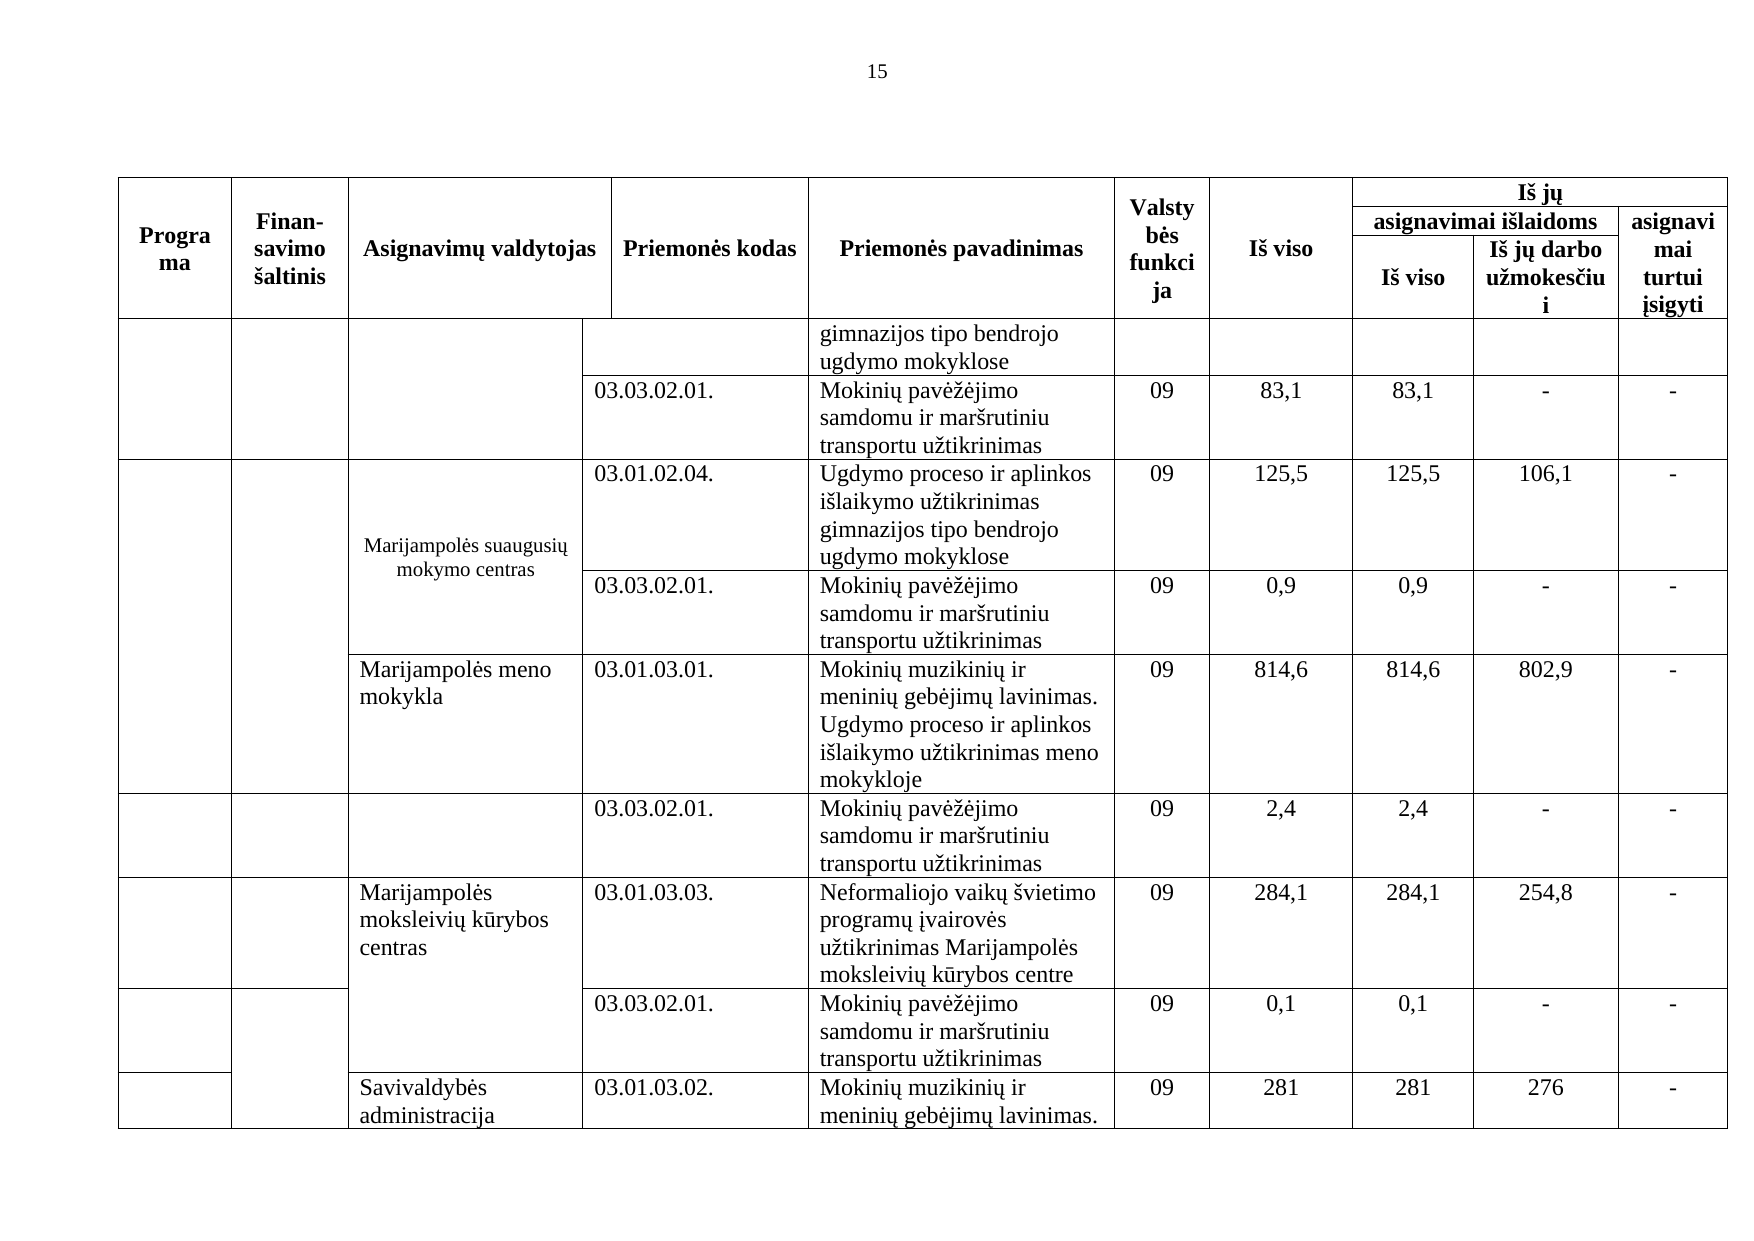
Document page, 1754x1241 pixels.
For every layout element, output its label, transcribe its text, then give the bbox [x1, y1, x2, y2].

table_header Priemonės kodas [612, 178, 808, 318]
table_cell [1115, 319, 1209, 374]
table_cell Marijampolės suaugusių mokymo centras [349, 460, 582, 654]
table_cell [232, 319, 348, 458]
table_cell 0,9 [1353, 571, 1473, 654]
table_cell - [1619, 376, 1727, 458]
table_header Iš viso [1210, 178, 1352, 318]
table_cell [349, 794, 582, 877]
table_cell [1353, 319, 1473, 374]
table_cell - [1619, 989, 1727, 1072]
table_cell 2,4 [1210, 794, 1352, 877]
table_cell Mokinių muzikinių ir meninių gebėjimų lavinimas. [809, 1073, 1114, 1128]
table_cell 281 [1210, 1073, 1352, 1128]
table_header Asignavimų valdytojas [349, 178, 611, 318]
table_cell [1210, 319, 1352, 374]
table_cell - [1474, 794, 1618, 877]
table_cell Iš viso [1353, 236, 1473, 318]
table_cell Savivaldybės administracija [349, 1073, 582, 1128]
table_cell 09 [1115, 1073, 1209, 1128]
table_cell [232, 460, 348, 793]
table_cell Mokinių pavėžėjimo samdomu ir maršrutiniu transportu užtikrinimas [809, 989, 1114, 1072]
table_cell 276 [1474, 1073, 1618, 1128]
table_cell [119, 460, 231, 793]
table_cell 83,1 [1353, 376, 1473, 458]
table_cell [232, 794, 348, 877]
table_cell Marijampolės moksleivių kūrybos centras [349, 878, 582, 1072]
table_cell 2,4 [1353, 794, 1473, 877]
table_cell gimnazijos tipo bendrojo ugdymo mokyklose [809, 319, 1114, 374]
table_cell 09 [1115, 460, 1209, 570]
table_cell 09 [1115, 571, 1209, 654]
table_cell - [1474, 571, 1618, 654]
table_cell 09 [1115, 376, 1209, 458]
table_cell - [1619, 878, 1727, 988]
table_cell - [1474, 989, 1618, 1072]
table_header Finan-savimo šaltinis [232, 178, 348, 318]
table_cell Ugdymo proceso ir aplinkos išlaikymo užtikrinimas gimnazijos tipo bendrojo ugdymo mokyklose [809, 460, 1114, 570]
table_cell asignavimai išlaidoms [1353, 207, 1618, 234]
table_cell - [1619, 794, 1727, 877]
table_cell Mokinių muzikinių ir meninių gebėjimų lavinimas. Ugdymo proceso ir aplinkos išlaikymo užtikrinimas meno mokykloje [809, 655, 1114, 793]
table_cell [119, 878, 231, 988]
table_cell - [1619, 571, 1727, 654]
table_cell - [1619, 460, 1727, 570]
table_cell [349, 319, 582, 458]
table_cell 09 [1115, 878, 1209, 988]
table_header Valstybės funkcija [1115, 178, 1209, 318]
table_cell 0,9 [1210, 571, 1352, 654]
table_cell 03.01.03.01. [583, 655, 808, 793]
table_cell 281 [1353, 1073, 1473, 1128]
table_cell [232, 878, 348, 988]
table_cell 802,9 [1474, 655, 1618, 793]
table_cell 03.03.02.01. [583, 794, 808, 877]
table_header Iš jų [1353, 178, 1727, 206]
table_cell - [1619, 1073, 1727, 1128]
table_cell 03.01.03.03. [583, 878, 808, 988]
table_cell 09 [1115, 655, 1209, 793]
table_cell 03.03.02.01. [583, 989, 808, 1072]
table_cell 03.03.02.01. [583, 571, 808, 654]
table_cell 284,1 [1210, 878, 1352, 988]
table_cell [119, 989, 231, 1072]
table_cell 09 [1115, 794, 1209, 877]
table_cell 09 [1115, 989, 1209, 1072]
table_cell 03.01.03.02. [583, 1073, 808, 1128]
table_cell [119, 1073, 231, 1128]
table_header Programa [119, 178, 231, 318]
table_cell 83,1 [1210, 376, 1352, 458]
table_cell 03.01.02.04. [583, 460, 808, 570]
table_cell [119, 319, 231, 458]
table_cell Mokinių pavėžėjimo samdomu ir maršrutiniu transportu užtikrinimas [809, 376, 1114, 458]
table_header Priemonės pavadinimas [809, 178, 1114, 318]
table_cell 125,5 [1210, 460, 1352, 570]
table_cell 814,6 [1210, 655, 1352, 793]
table_cell Mokinių pavėžėjimo samdomu ir maršrutiniu transportu užtikrinimas [809, 571, 1114, 654]
table_cell Mokinių pavėžėjimo samdomu ir maršrutiniu transportu užtikrinimas [809, 794, 1114, 877]
table_cell - [1474, 376, 1618, 458]
table_cell [119, 794, 231, 877]
table_cell 814,6 [1353, 655, 1473, 793]
table_cell 0,1 [1210, 989, 1352, 1072]
table_cell 254,8 [1474, 878, 1618, 988]
table_cell 284,1 [1353, 878, 1473, 988]
table_cell Iš jų darbo užmokesčiui [1474, 236, 1618, 318]
table_cell 106,1 [1474, 460, 1618, 570]
table_cell - [1619, 655, 1727, 793]
table_cell - [1619, 319, 1727, 374]
table_cell [1474, 319, 1618, 374]
table_cell [232, 989, 348, 1128]
table_cell [583, 319, 808, 374]
table_cell 0,1 [1353, 989, 1473, 1072]
table_cell 03.03.02.01. [583, 376, 808, 458]
table_cell 125,5 [1353, 460, 1473, 570]
table_cell asignavimai turtui įsigyti [1619, 207, 1727, 318]
table_cell Neformaliojo vaikų švietimo programų įvairovės užtikrinimas Marijampolės moksleivių kūrybos centre [809, 878, 1114, 988]
table_cell Marijampolės meno mokykla [349, 655, 582, 793]
